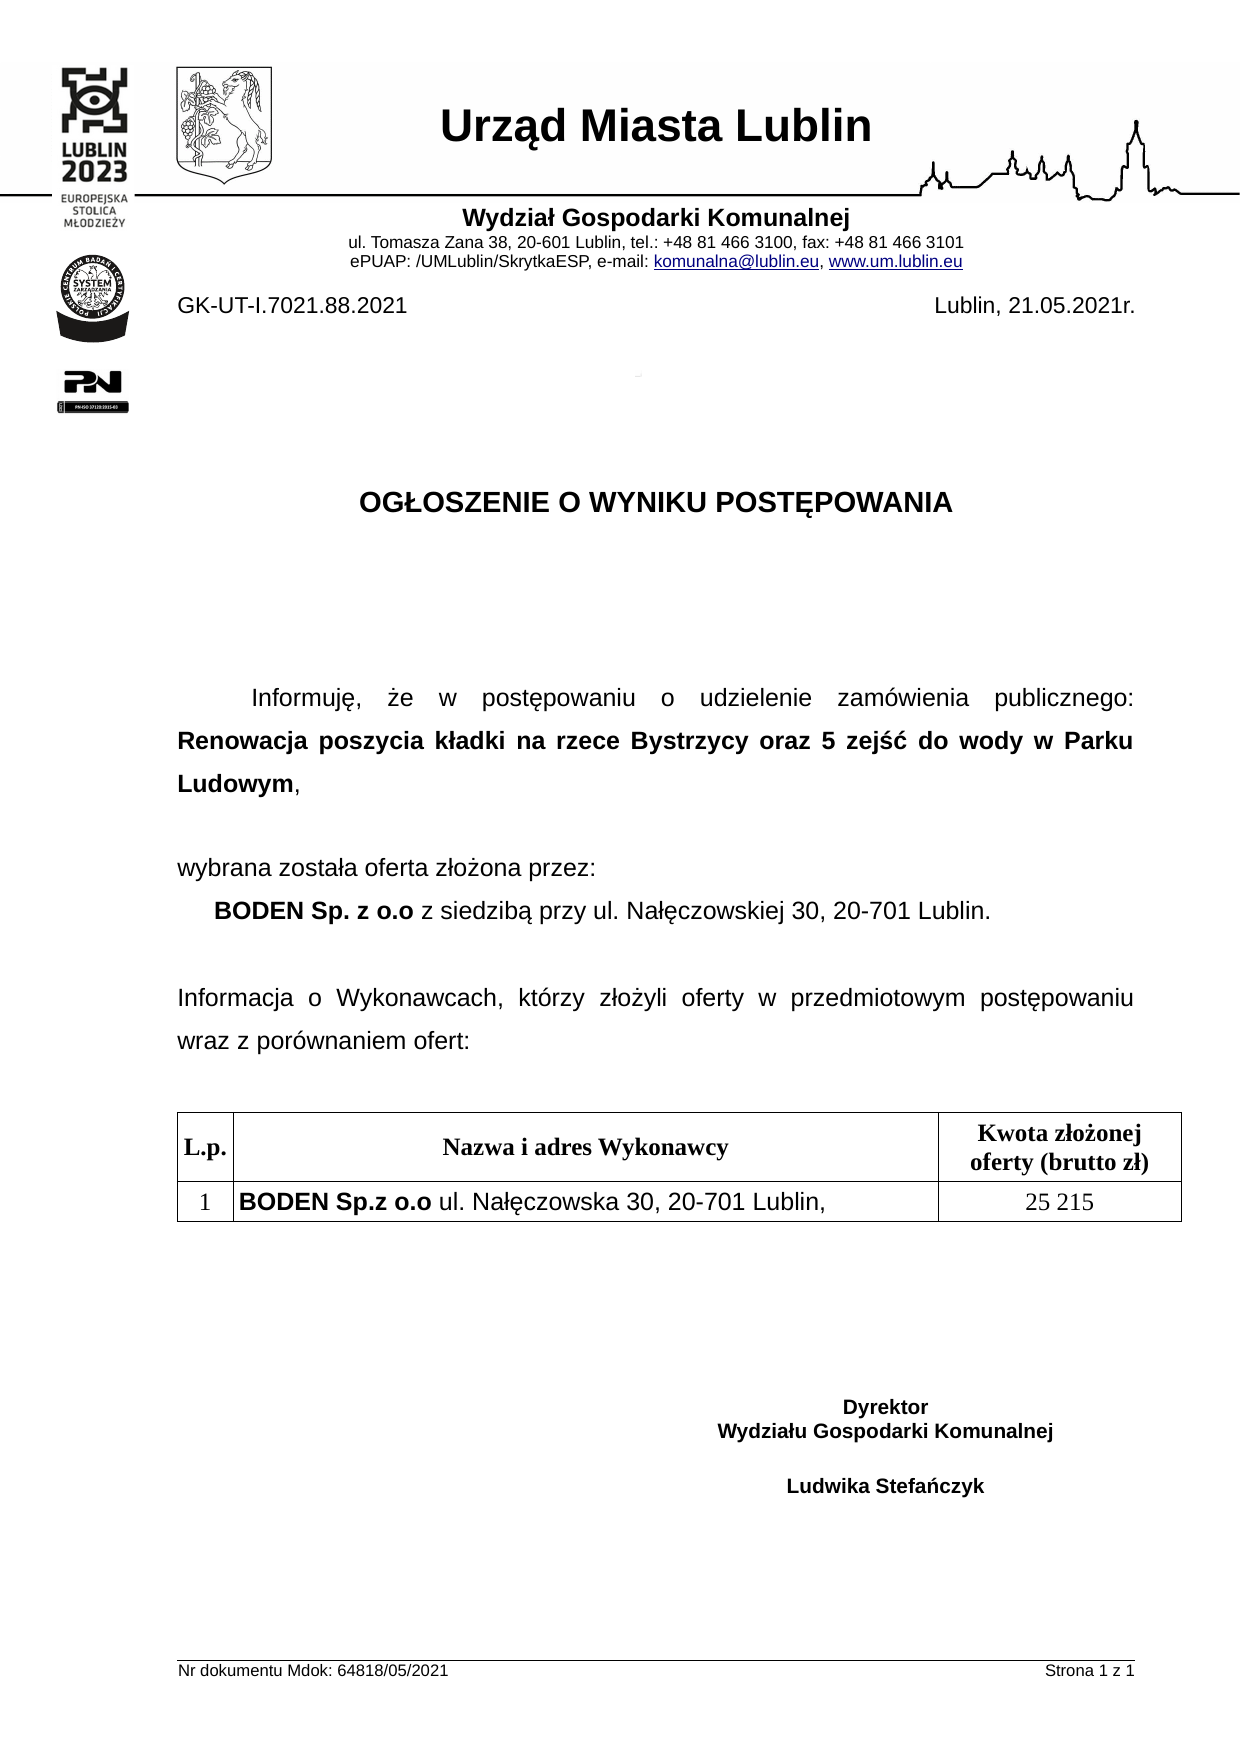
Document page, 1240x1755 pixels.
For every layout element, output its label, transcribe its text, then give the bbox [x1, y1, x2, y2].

table_header L.p. [178, 1113, 233, 1181]
picture [56, 369, 130, 415]
text Dyrektor Wydziału Gospodarki Komunalnej [635, 1394, 1135, 1442]
text OGŁOSZENIE O WYNIKU POSTĘPOWANIA [177, 485, 1135, 518]
picture [0, 62, 1240, 231]
text Ludwika Stefańczyk [635, 1474, 1135, 1498]
text BODEN Sp. z o.o z siedzibą przy ul. Nałęczowskiej 30, 20-701 Lublin. [214, 896, 1135, 925]
table_cell BODEN Sp.z o.o ul. Nałęczowska 30, 20-701 Lublin, [234, 1182, 938, 1221]
table_cell 1 [178, 1182, 233, 1221]
table_header Kwota złożonej oferty (brutto zł) [939, 1113, 1181, 1181]
text Informacja o Wykonawcach, którzy złożyli oferty w przedmiotowym postępowaniu wraz z porównaniem ofert: [177, 982, 1135, 1054]
text wybrana została oferta złożona przez: [177, 853, 1135, 882]
text Informuję, że w postępowaniu o udzielenie zamówienia publicznego: Renowacja poszycia kładki na rzece Bystrzycy oraz 5 zejść do wody w Parku Ludowym, [177, 682, 1135, 797]
picture [635, 370, 642, 377]
table_header Nazwa i adres Wykonawcy [234, 1113, 938, 1181]
table_cell 25 215 [939, 1182, 1181, 1221]
